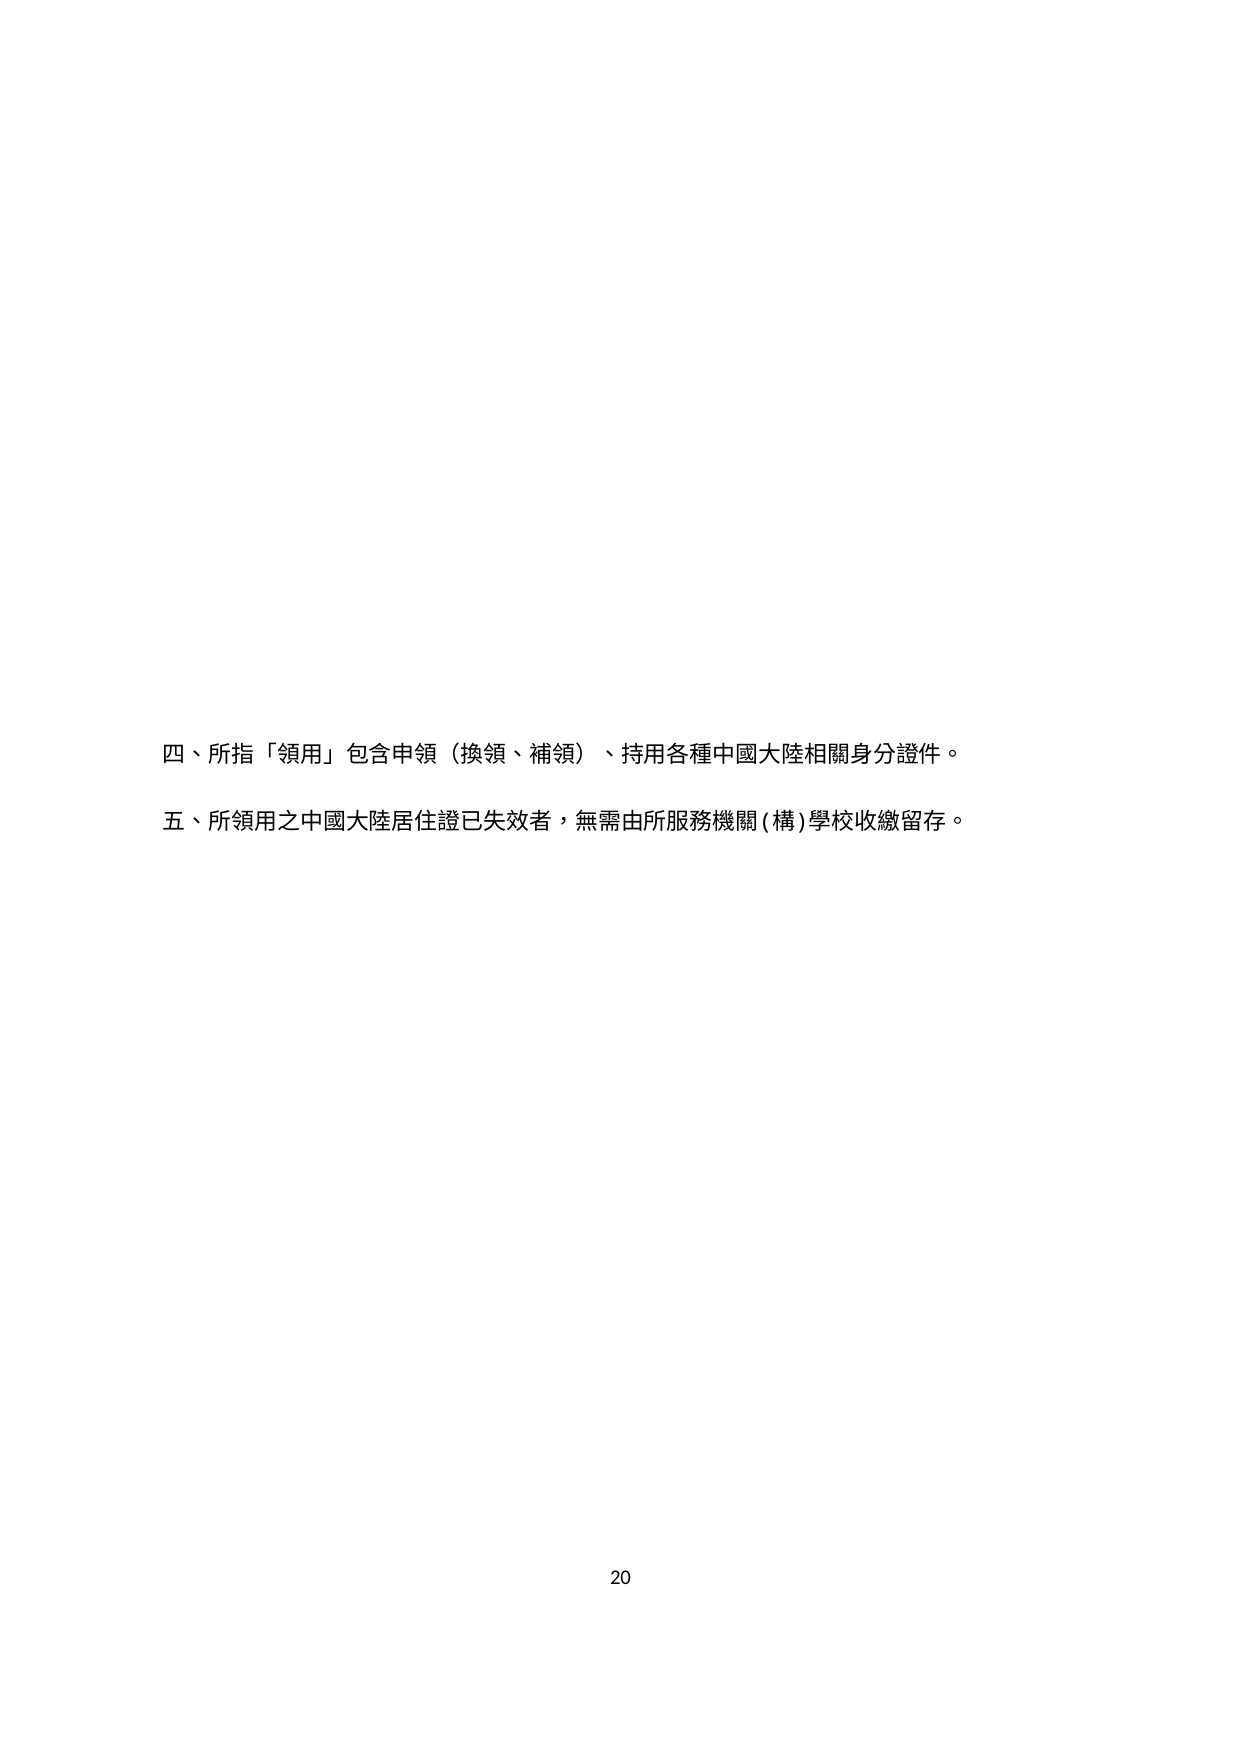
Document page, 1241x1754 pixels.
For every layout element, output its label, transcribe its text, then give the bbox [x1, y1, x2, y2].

text 五、所領用之中國大陸居住證已失效者，無需由所服務機關(構)學校收繳留存。 [162, 778, 1078, 840]
text 四、所指「領用」包含申領（換領、補領）、持用各種中國大陸相關身分證件。 [162, 710, 1078, 773]
